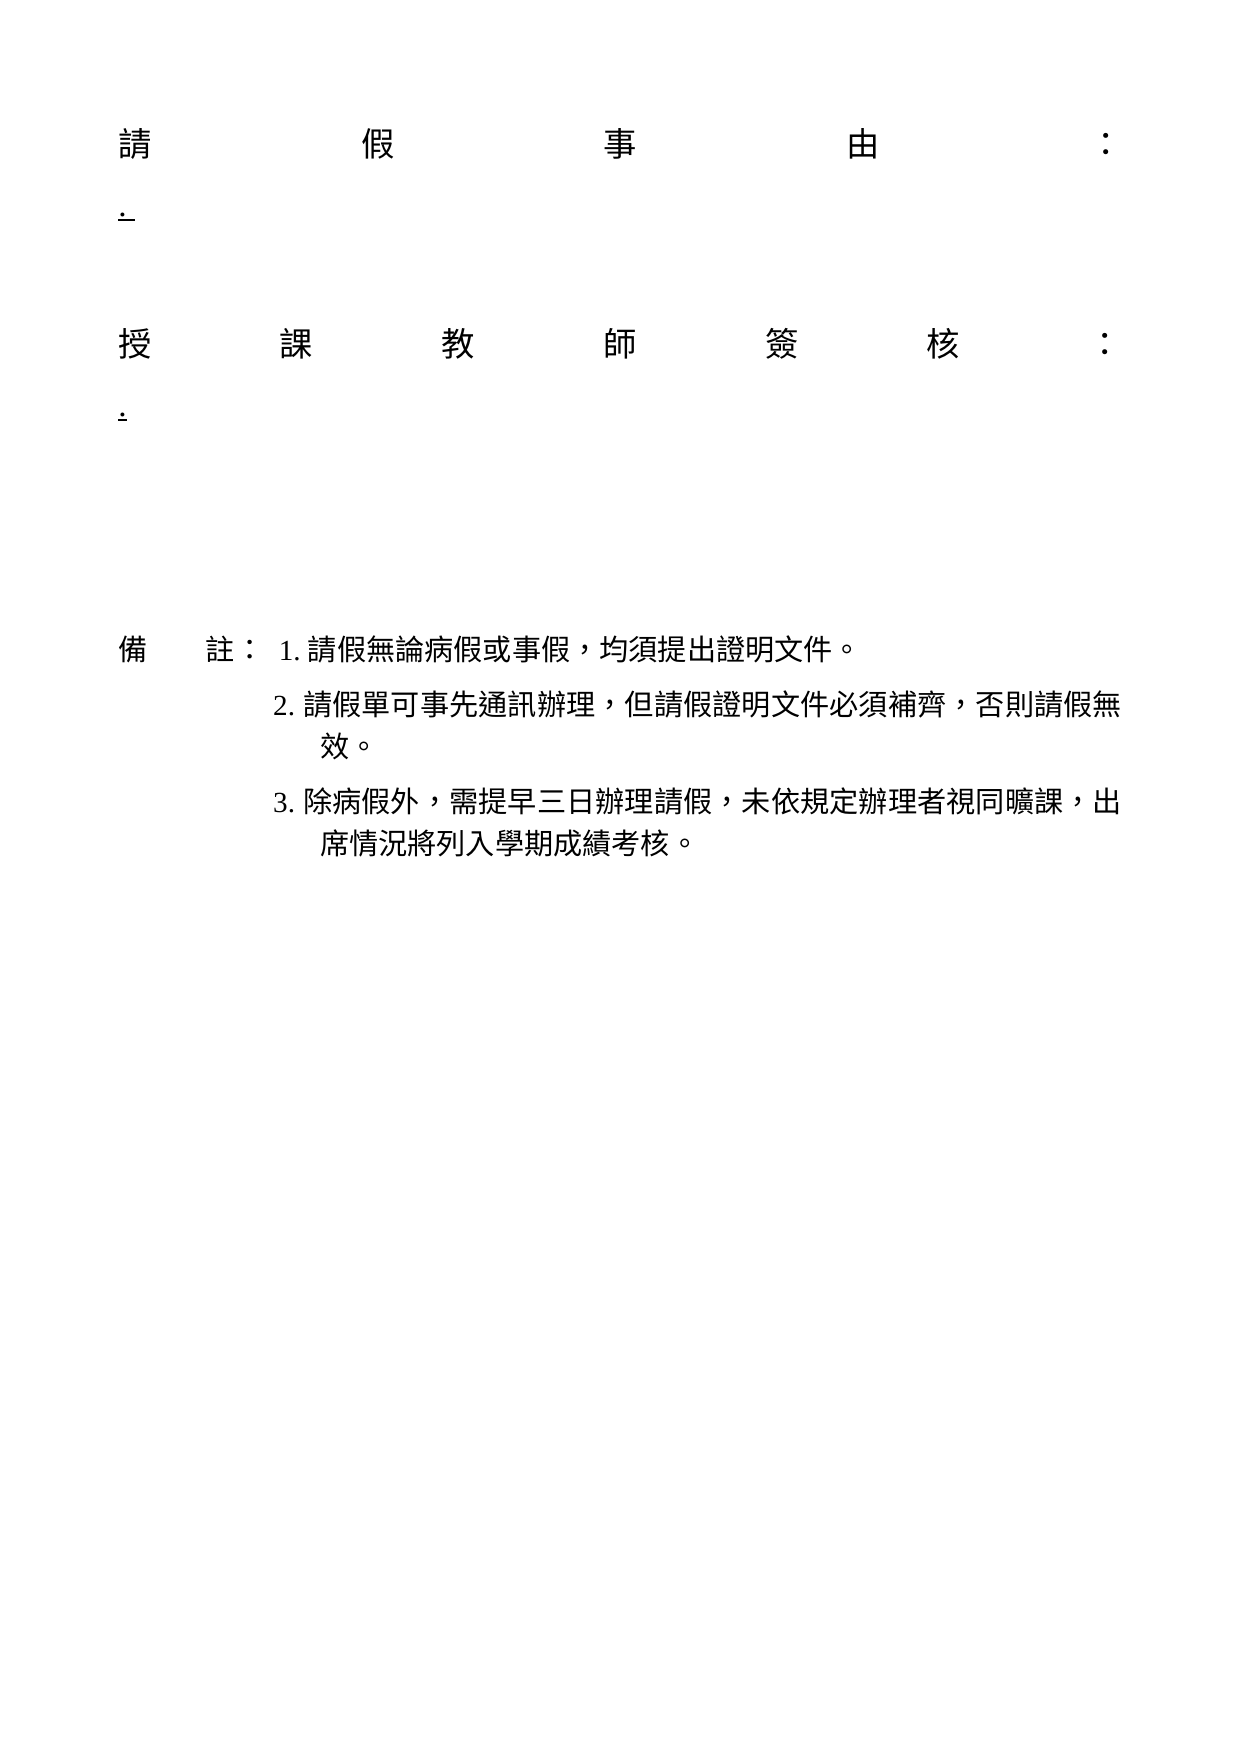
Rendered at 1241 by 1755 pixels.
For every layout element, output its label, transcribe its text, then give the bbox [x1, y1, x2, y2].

text 請假事由： . [118, 118, 1122, 224]
text 授課教師簽核： . [118, 318, 1122, 424]
text 2. 請假單可事先通訊辦理，但請假證明文件必須補齊，否則請假無效。 [118, 681, 1122, 766]
text 備 註： 1. 請假無論病假或事假，均須提出證明文件。 [118, 627, 1122, 669]
text 3. 除病假外，需提早三日辦理請假，未依規定辦理者視同曠課，出席情況將列入學期成績考核。 [118, 778, 1122, 863]
